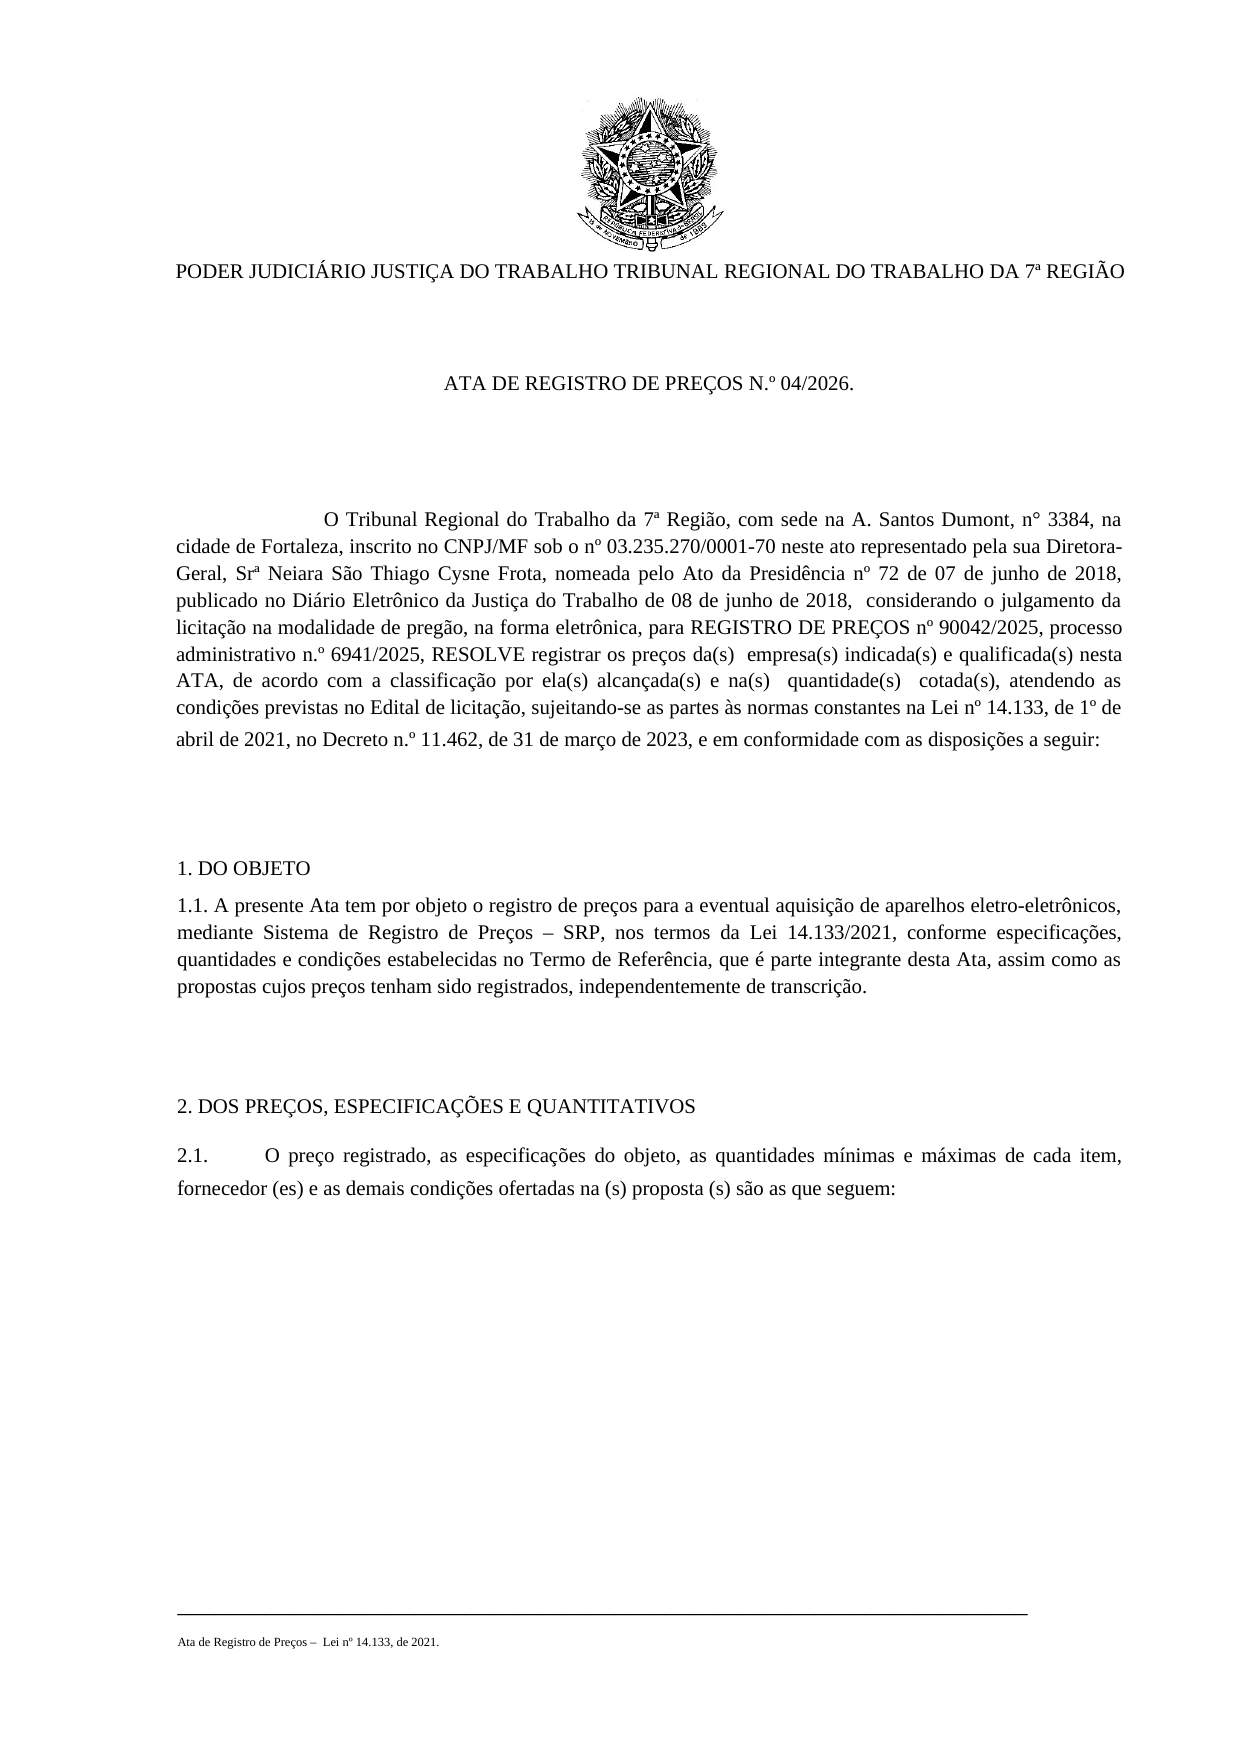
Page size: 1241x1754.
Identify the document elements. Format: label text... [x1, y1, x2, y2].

text ATA DE REGISTRO DE PREÇOS N.º 04/2026. [105, 371, 1198, 395]
text 1.1. A presente Ata tem por objeto o registro de preços para a eventual aquisição de aparelhos eletro-eletrônicos, mediante Sistema de Registro de Preços – SRP, nos termos da Lei 14.133/2021, conforme especificações, quantidades e condições estabelecidas no Termo de Referência, que é parte integrante desta Ata, assim como as propostas cujos preços tenham sido registrados, independentemente de transcrição. [177, 893, 1123, 998]
text 2.1. O preço registrado, as especificações do objeto, as quantidades mínimas e máximas de cada item, fornecedor (es) e as demais condições ofertadas na (s) proposta (s) são as que seguem: [177, 1139, 1123, 1201]
subtitle PODER JUDICIÁRIO JUSTIÇA DO TRABALHO TRIBUNAL REGIONAL DO TRABALHO DA 7ª REGIÃO [105, 259, 1201, 283]
text O Tribunal Regional do Trabalho da 7ª Região, com sede na A. Santos Dumont, n° 3384, na cidade de Fortaleza, inscrito no CNPJ/MF sob o nº 03.235.270/0001-70 neste ato representado pela sua Diretora-Geral, Srª Neiara São Thiago Cysne Frota, nomeada pelo Ato da Presidência nº 72 de 07 de junho de 2018, publicado no Diário Eletrônico da Justiça do Trabalho de 08 de junho de 2018, considerando o julgamento da licitação na modalidade de pregão, na forma eletrônica, para REGISTRO DE PREÇOS nº 90042/2025, processo administrativo n.º 6941/2025, RESOLVE registrar os preços da(s) empresa(s) indicada(s) e qualificada(s) nesta ATA, de acordo com a classificação por ela(s) alcançada(s) e na(s) quantidade(s) cotada(s), atendendo as condições previstas no Edital de licitação, sujeitando-se as partes às normas constantes na Lei nº 14.133, de 1º de abril de 2021, no Decreto n.º 11.462, de 31 de março de 2023, e em conformidade com as disposições a seguir: [176, 507, 1123, 751]
subtitle 1. DO OBJETO [177, 852, 1201, 881]
subtitle 2. DOS PREÇOS, ESPECIFICAÇÕES E QUANTITATIVOS [177, 1090, 1201, 1118]
